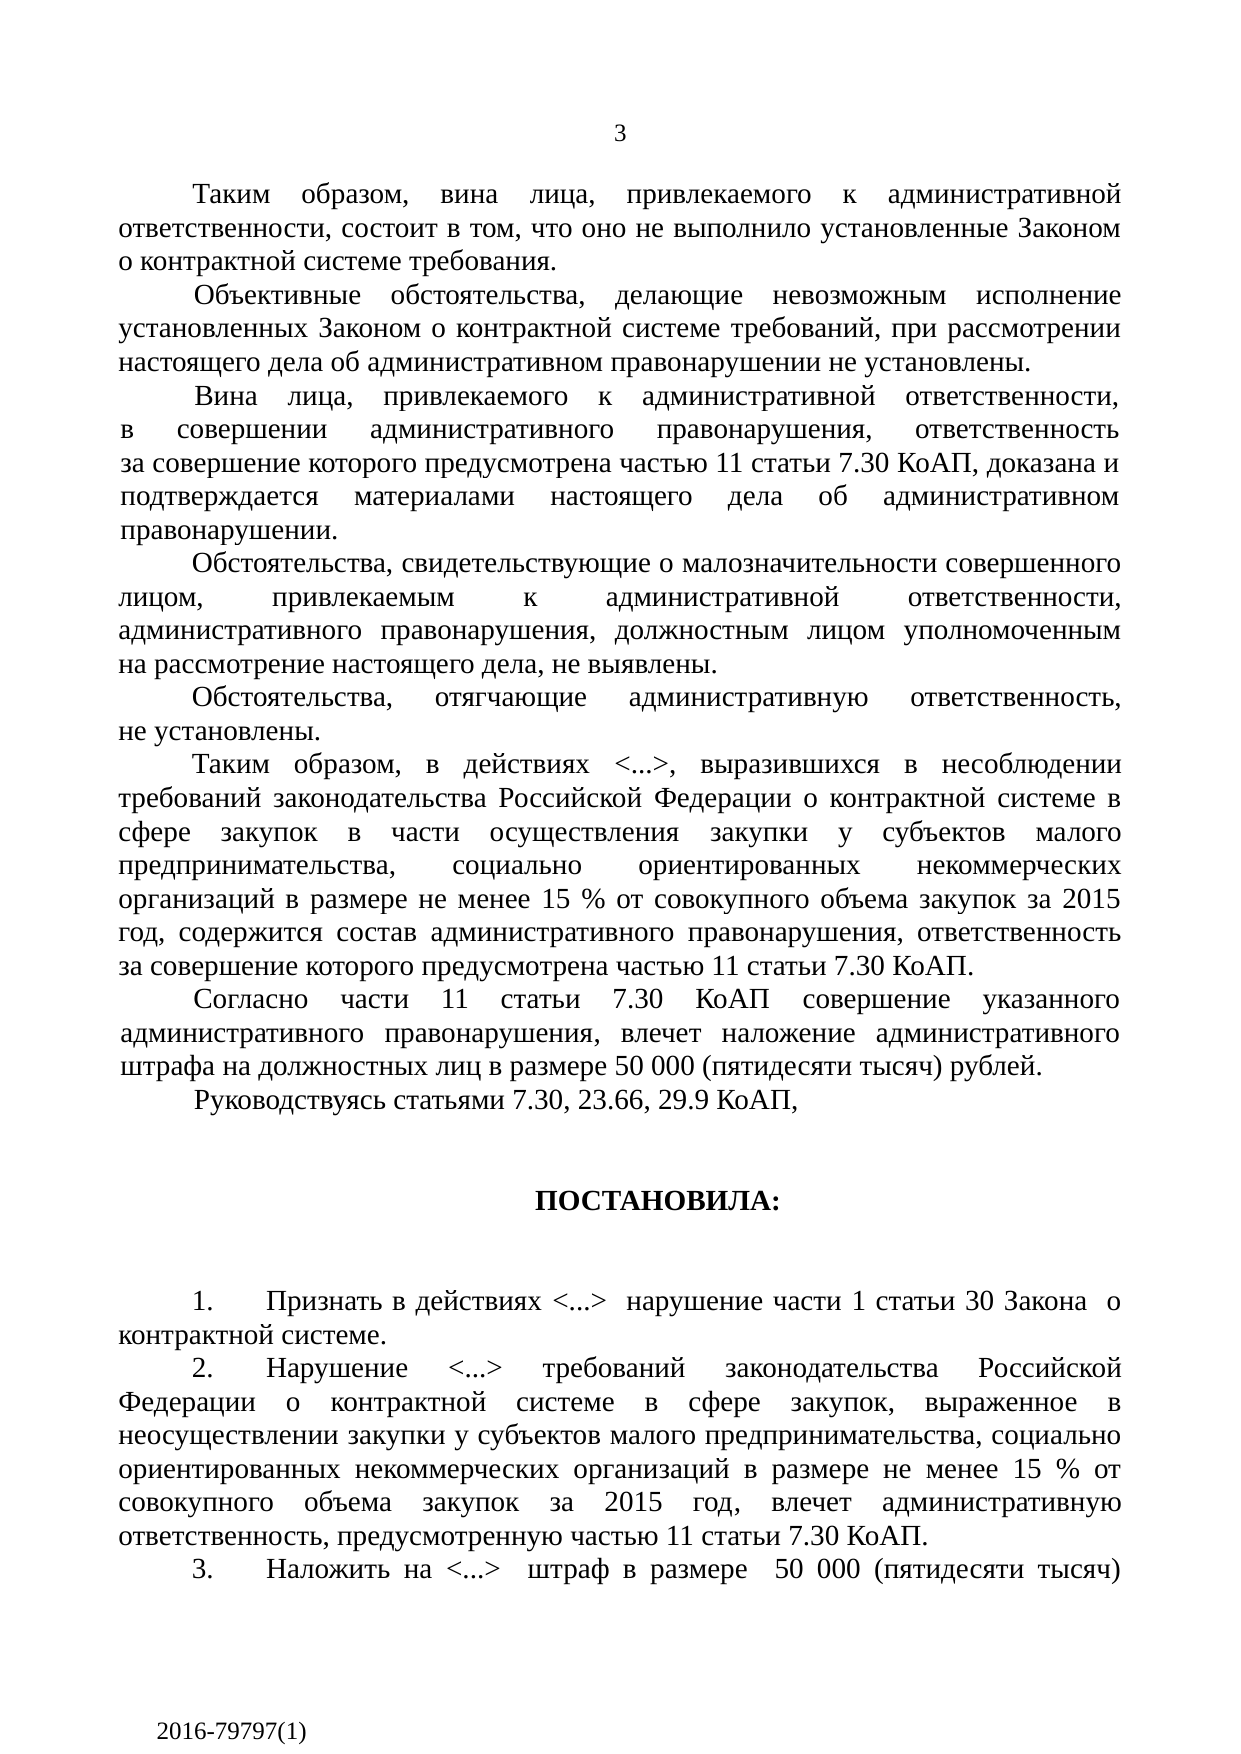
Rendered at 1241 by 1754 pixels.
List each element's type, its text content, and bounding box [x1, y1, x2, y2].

text Обстоятельства, отягчающие административную ответственность, не установлены. [118, 679, 1122, 747]
list Наложить на <...> штраф в размере 50 000 (пятидесяти тысяч) [118, 1552, 1122, 1585]
text Таким образом, вина лица, привлекаемого к административной ответственности, состоит в том, что оно не выполнило установленные Законом о контрактной системе требования. [118, 176, 1122, 277]
text Объективные обстоятельства, делающие невозможным исполнение установленных Законом о контрактной системе требований, при рассмотрении настоящего дела об административном правонарушении не установлены. [118, 277, 1122, 378]
text Руководствуясь статьями 7.30, 23.66, 29.9 КоАП, [118, 1082, 1122, 1116]
text Таким образом, в действиях <...>, выразившихся в несоблюдении требований законодательства Российской Федерации о контрактной системе в сфере закупок в части осуществления закупки у субъектов малого предпринимательства, социально ориентированных некоммерческих организаций в размере не менее 15 % от совокупного объема закупок за 2015 год, содержится состав административного правонарушения, ответственность за совершение которого предусмотрена частью 11 статьи 7.30 КоАП. [118, 747, 1122, 981]
text Обстоятельства, свидетельствующие о малозначительности совершенного лицом, привлекаемым к административной ответственности, административного правонарушения, должностным лицом уполномоченным на рассмотрение настоящего дела, не выявлены. [118, 545, 1122, 679]
text Согласно части 11 статьи 7.30 КоАП совершение указанного административного правонарушения, влечет наложение административного штрафа на должностных лиц в размере 50 000 (пятидесяти тысяч) рублей. [120, 981, 1120, 1082]
text Вина лица, привлекаемого к административной ответственности, в совершении административного правонарушения, ответственность за совершение которого предусмотрена частью 11 статьи 7.30 КоАП, доказана и подтверждается материалами настоящего дела об административном правонарушении. [120, 378, 1120, 545]
list Нарушение <...> требований законодательства Российской Федерации о контрактной системе в сфере закупок, выраженное в неосуществлении закупки у субъектов малого предпринимательства, социально ориентированных некоммерческих организаций в размере не менее 15 % от совокупного объема закупок за 2015 год, влечет административную ответственность, предусмотренную частью 11 статьи 7.30 КоАП. [118, 1350, 1122, 1552]
text ПОСТАНОВИЛА: [118, 1183, 1122, 1216]
list Признать в действиях <...> нарушение части 1 статьи 30 Закона о контрактной системе. [118, 1283, 1122, 1350]
